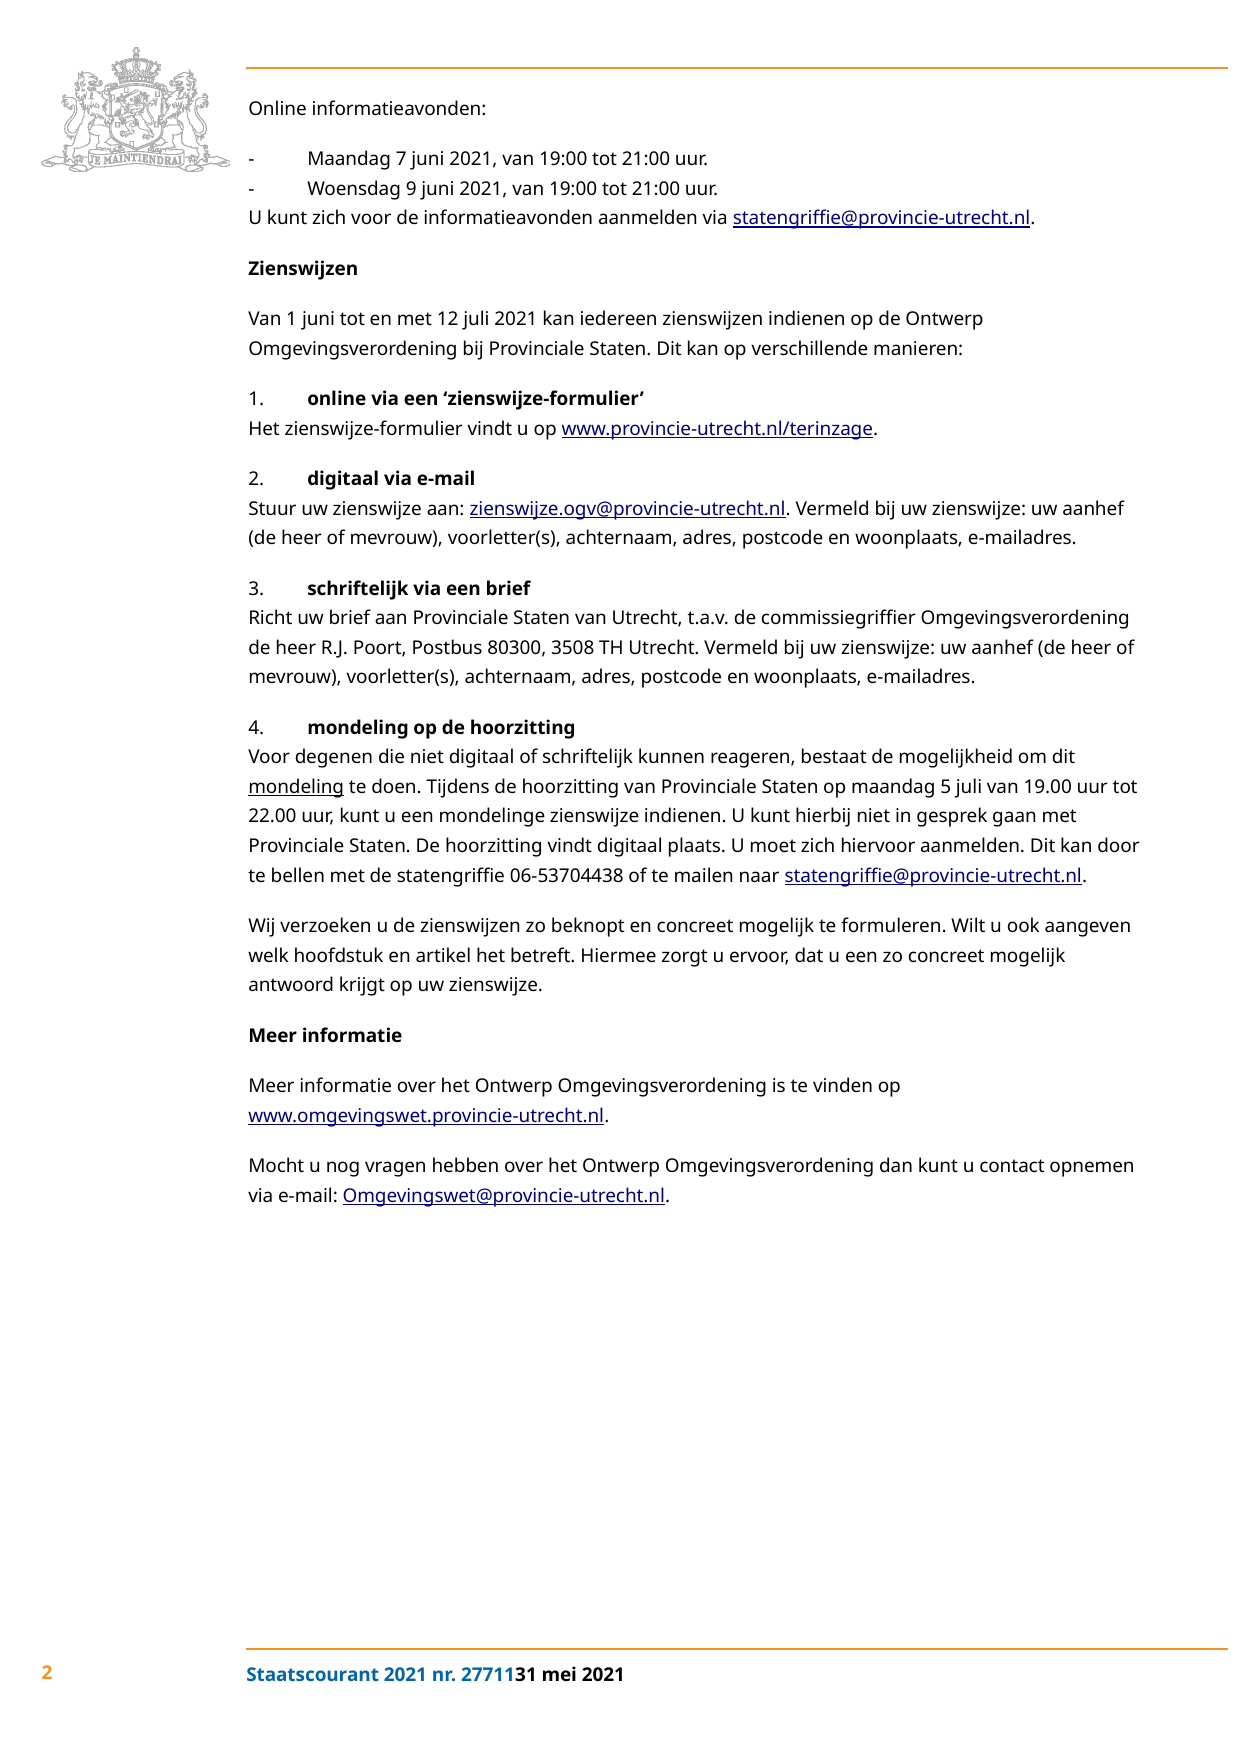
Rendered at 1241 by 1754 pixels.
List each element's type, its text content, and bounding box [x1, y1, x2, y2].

list digitaal via e-mail [248, 465, 1152, 491]
text U kunt zich voor de informatieavonden aanmelden via statengriffie@provincie-utrecht.nl. [248, 204, 1152, 230]
list Maandag 7 juni 2021, van 19:00 tot 21:00 uur. [248, 145, 1152, 171]
picture [41, 47, 231, 172]
text Voor degenen die niet digitaal of schriftelijk kunnen reageren, bestaat de mogelijkheid om dit mondeling te doen. Tijdens de hoorzitting van Provinciale Staten op maandag 5 juli van 19.00 uur tot 22.00 uur, kunt u een mondelinge zienswijze indienen. U kunt hierbij niet in gesprek gaan met Provinciale Staten. De hoorzitting vindt digitaal plaats. U moet zich hiervoor aanmelden. Dit kan door te bellen met de statengriffie 06-53704438 of te mailen naar statengriffie@provincie-utrecht.nl. [248, 743, 1152, 888]
list mondeling op de hoorzitting [248, 714, 1152, 740]
text Zienswijzen [248, 255, 1152, 281]
text Online informatieavonden: [248, 95, 1152, 121]
text Richt uw brief aan Provinciale Staten van Utrecht, t.a.v. de commissiegriffier Omgevingsverordening de heer R.J. Poort, Postbus 80300, 3508 TH Utrecht. Vermeld bij uw zienswijze: uw aanhef (de heer of mevrouw), voorletter(s), achternaam, adres, postcode en woonplaats, e-mailadres. [248, 604, 1152, 689]
text Meer informatie [248, 1022, 1152, 1048]
text Wij verzoeken u de zienswijzen zo beknopt en concreet mogelijk te formuleren. Wilt u ook aangeven welk hoofdstuk en artikel het betreft. Hiermee zorgt u ervoor, dat u een zo concreet mogelijk antwoord krijgt op uw zienswijze. [248, 912, 1152, 997]
text Het zienswijze-formulier vindt u op www.provincie-utrecht.nl/terinzage. [248, 415, 1152, 441]
list online via een ‘zienswijze-formulier’ [248, 385, 1152, 411]
text Mocht u nog vragen hebben over het Ontwerp Omgevingsverordening dan kunt u contact opnemen via e-mail: Omgevingswet@provincie-utrecht.nl. [248, 1152, 1152, 1208]
text Stuur uw zienswijze aan: zienswijze.ogv@provincie-utrecht.nl. Vermeld bij uw zienswijze: uw aanhef (de heer of mevrouw), voorletter(s), achternaam, adres, postcode en woonplaats, e-mailadres. [248, 495, 1152, 550]
text Meer informatie over het Ontwerp Omgevingsverordening is te vinden op www.omgevingswet.provincie-utrecht.nl. [248, 1072, 1152, 1128]
list schriftelijk via een brief [248, 575, 1152, 601]
text Van 1 juni tot en met 12 juli 2021 kan iedereen zienswijzen indienen op de Ontwerp Omgevingsverordening bij Provinciale Staten. Dit kan op verschillende manieren: [248, 305, 1152, 361]
list Woensdag 9 juni 2021, van 19:00 tot 21:00 uur. [248, 175, 1152, 201]
